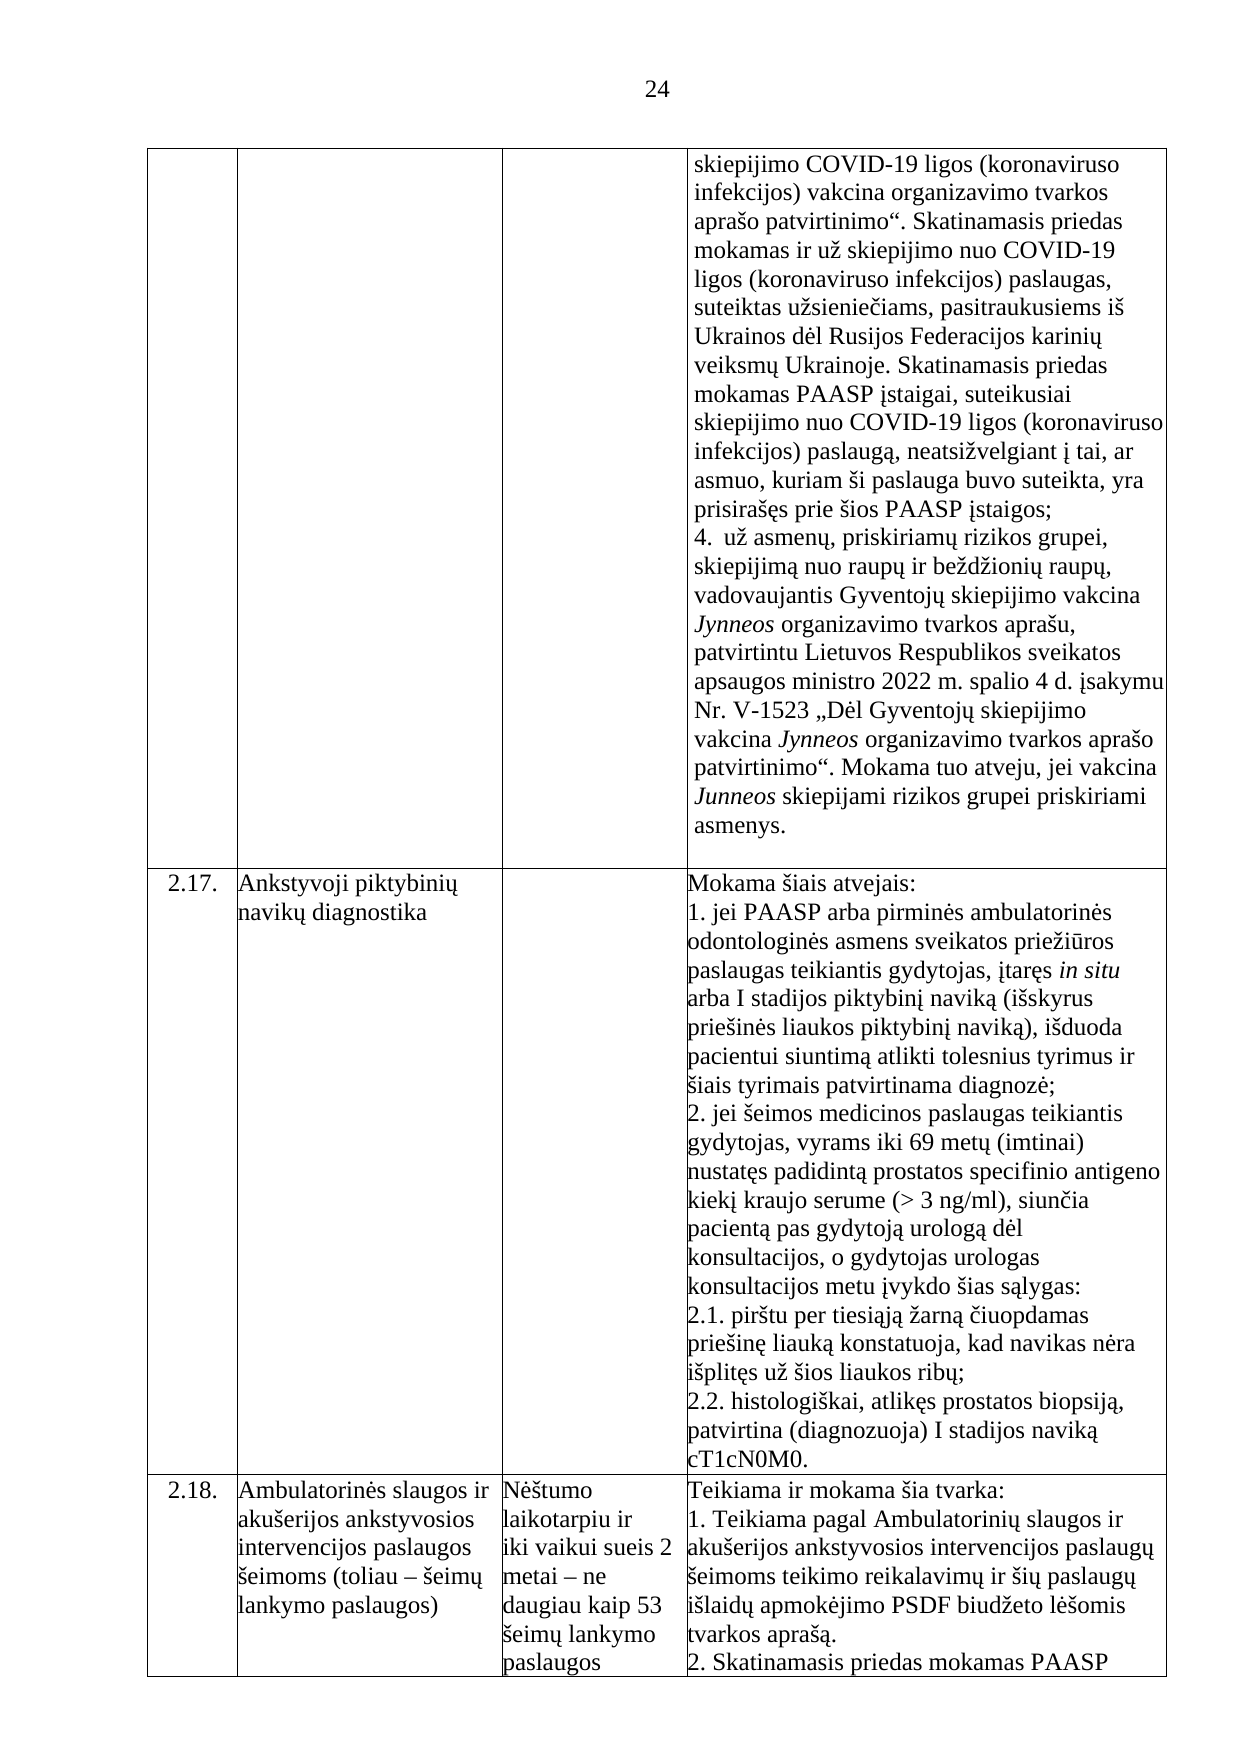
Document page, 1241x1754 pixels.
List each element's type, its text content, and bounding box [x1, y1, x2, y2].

table_cell Mokama šiais atvejais: 1. jei PAASP arba pirminės ambulatorinės odontologinės asmens sveikatos priežiūros paslaugas teikiantis gydytojas, įtaręs in situ arba I stadijos piktybinį naviką (išskyrus priešinės liaukos piktybinį naviką), išduoda pacientui siuntimą atlikti tolesnius tyrimus ir šiais tyrimais patvirtinama diagnozė; 2. jei šeimos medicinos paslaugas teikiantis gydytojas, vyrams iki 69 metų (imtinai) nustatęs padidintą prostatos specifinio antigeno kiekį kraujo serume (> 3 ng/ml), siunčia pacientą pas gydytoją urologą dėl konsultacijos, o gydytojas urologas konsultacijos metu įvykdo šias sąlygas: 2.1. pirštu per tiesiąją žarną čiuopdamas priešinę liauką konstatuoja, kad navikas nėra išplitęs už šios liaukos ribų; 2.2. histologiškai, atlikęs prostatos biopsiją, patvirtina (diagnozuoja) I stadijos naviką cT1cN0M0. [688, 869, 1166, 1474]
table_cell Teikiama ir mokama šia tvarka: 1. Teikiama pagal Ambulatorinių slaugos ir akušerijos ankstyvosios intervencijos paslaugų šeimoms teikimo reikalavimų ir šių paslaugų išlaidų apmokėjimo PSDF biudžeto lėšomis tvarkos aprašą. 2. Skatinamasis priedas mokamas PAASP [688, 1475, 1166, 1676]
table_cell [503, 149, 687, 867]
table_cell 1. Skatinamasis priedas mokamas: 1. už vaikų skiepijimą, atliekamą vadovaujantis Lietuvos Respublikos sveikatos apsaugos ministro patvirtintu vaikų profilaktinių skiepijimų kalendoriumi; 2. už asmenų, priskiriamų rizikos grupei, skiepijimą gripo vakcina. Mokama tuo atveju, jei gripo vakcina skiepijami rizikos grupei priskiriami asmenys. Skatinamasis priedas mokamas PAASP įstaigai, prie kurios asmuo yra prisirašęs; 3. už asmenų skiepijimą nuo COVID-19 ligos (koronaviruso infekcijos). Skiepijimas atliekamas vadovaujantis Gyventojų skiepijimo COVID-19 ligos (koronaviruso infekcijos) vakcina organizavimo tvarkos aprašu, patvirtintu Lietuvos Respublikos sveikatos apsaugos ministro 2020 m. gruodžio 23 d. įsakymu Nr. V-2997 „Dėl Gyventojų skiepijimo COVID-19 ligos (koronaviruso infekcijos) vakcina organizavimo tvarkos aprašo patvirtinimo“. Skatinamasis priedas mokamas ir už skiepijimo nuo COVID-19 ligos (koronaviruso infekcijos) paslaugas, suteiktas užsieniečiams, pasitraukusiems iš Ukrainos dėl Rusijos Federacijos karinių veiksmų Ukrainoje. Skatinamasis priedas mokamas PAASP įstaigai, suteikusiai skiepijimo nuo COVID-19 ligos (koronaviruso infekcijos) paslaugą, neatsižvelgiant į tai, ar asmuo, kuriam ši paslauga buvo suteikta, yra prisirašęs prie šios PAASP įstaigos; 4. už asmenų, priskiriamų rizikos grupei, skiepijimą nuo raupų ir beždžionių raupų, vadovaujantis Gyventojų skiepijimo vakcina Jynneos organizavimo tvarkos aprašu, patvirtintu Lietuvos Respublikos sveikatos apsaugos ministro 2022 m. spalio 4 d. įsakymu Nr. V-1523 „Dėl Gyventojų skiepijimo vakcina Jynneos organizavimo tvarkos aprašo patvirtinimo“. Mokama tuo atveju, jei vakcina Junneos skiepijami rizikos grupei priskiriami asmenys. [688, 149, 1166, 867]
table_cell 2.17. [148, 869, 237, 1474]
table_cell [503, 869, 687, 1474]
table_cell 2.18. [148, 1475, 237, 1676]
table_cell Ambulatorinės slaugos ir akušerijos ankstyvosios intervencijos paslaugos šeimoms (toliau – šeimų lankymo paslaugos) [238, 1475, 502, 1676]
table_cell Ankstyvoji piktybinių navikų diagnostika [238, 869, 502, 1474]
table_cell [148, 149, 237, 867]
table_cell Nėštumo laikotarpiu ir iki vaikui sueis 2 metai – ne daugiau kaip 53 šeimų lankymo paslaugos [503, 1475, 687, 1676]
table_cell [238, 149, 502, 867]
